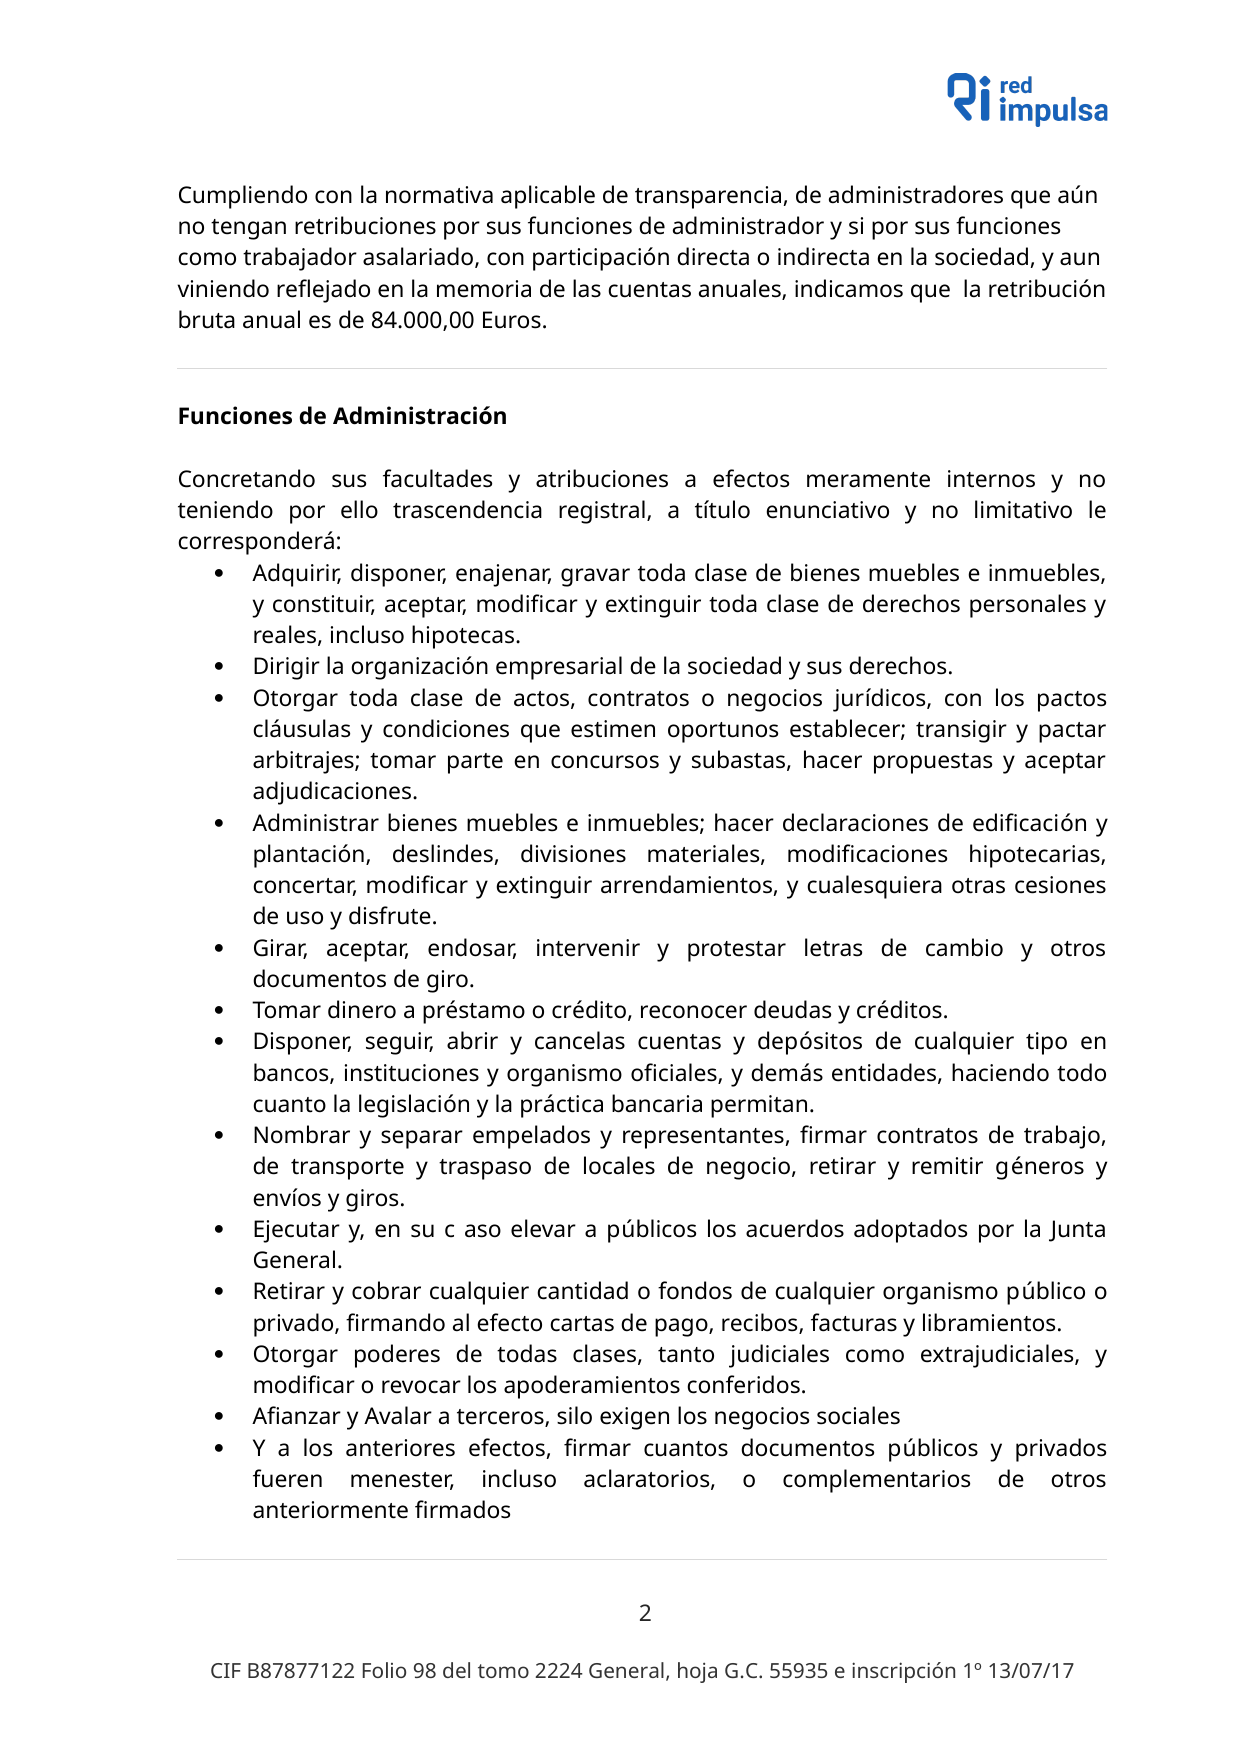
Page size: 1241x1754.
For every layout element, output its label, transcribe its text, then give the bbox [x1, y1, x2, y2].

list Retirar y cobrar cualquier cantidad o fondos de cualquier organismo público o privado, firmando al efecto cartas de pago, recibos, facturas y libramientos. [215, 1275, 1107, 1338]
list Nombrar y separar empelados y representantes, firmar contratos de trabajo, de transporte y traspaso de locales de negocio, retirar y remitir géneros y envíos y giros. [215, 1119, 1107, 1213]
list Girar, aceptar, endosar, intervenir y protestar letras de cambio y otros documentos de giro. [215, 931, 1107, 994]
list Otorgar poderes de todas clases, tanto judiciales como extrajudiciales, y modificar o revocar los apoderamientos conferidos. [215, 1338, 1107, 1400]
list Adquirir, disponer, enajenar, gravar toda clase de bienes muebles e inmuebles, y constituir, aceptar, modificar y extinguir toda clase de derechos personales y reales, incluso hipotecas. [215, 556, 1107, 650]
text Funciones de Administración [177, 400, 1107, 431]
list Ejecutar y, en su c aso elevar a públicos los acuerdos adoptados por la Junta General. [215, 1213, 1107, 1275]
list Dirigir la organización empresarial de la sociedad y sus derechos. [215, 650, 1107, 681]
list Administrar bienes muebles e inmuebles; hacer declaraciones de edificación y plantación, deslindes, divisiones materiales, modificaciones hipotecarias, concertar, modificar y extinguir arrendamientos, y cualesquiera otras cesiones de uso y disfrute. [215, 806, 1107, 931]
list Afianzar y Avalar a terceros, silo exigen los negocios sociales [215, 1400, 1107, 1431]
list Tomar dinero a préstamo o crédito, reconocer deudas y créditos. [215, 994, 1107, 1025]
list Disponer, seguir, abrir y cancelas cuentas y depósitos de cualquier tipo en bancos, instituciones y organismo oficiales, y demás entidades, haciendo todo cuanto la legislación y la práctica bancaria permitan. [215, 1025, 1107, 1119]
text Concretando sus facultades y atribuciones a efectos meramente internos y no teniendo por ello trascendencia registral, a título enunciativo y no limitativo le corresponderá: [177, 463, 1107, 556]
list Y a los anteriores efectos, firmar cuantos documentos públicos y privados fueren menester, incluso aclaratorios, o complementarios de otros anteriormente firmados [215, 1431, 1107, 1525]
text Cumpliendo con la normativa aplicable de transparencia, de administradores que aún no tengan retribuciones por sus funciones de administrador y si por sus funciones como trabajador asalariado, con participación directa o indirecta en la sociedad, y aun viniendo reflejado en la memoria de las cuentas anuales, indicamos que la retribución bruta anual es de 84.000,00 Euros. [177, 179, 1107, 335]
list Otorgar toda clase de actos, contratos o negocios jurídicos, con los pactos cláusulas y condiciones que estimen oportunos establecer; transigir y pactar arbitrajes; tomar parte en concursos y subastas, hacer propuestas y aceptar adjudicaciones. [215, 681, 1107, 806]
